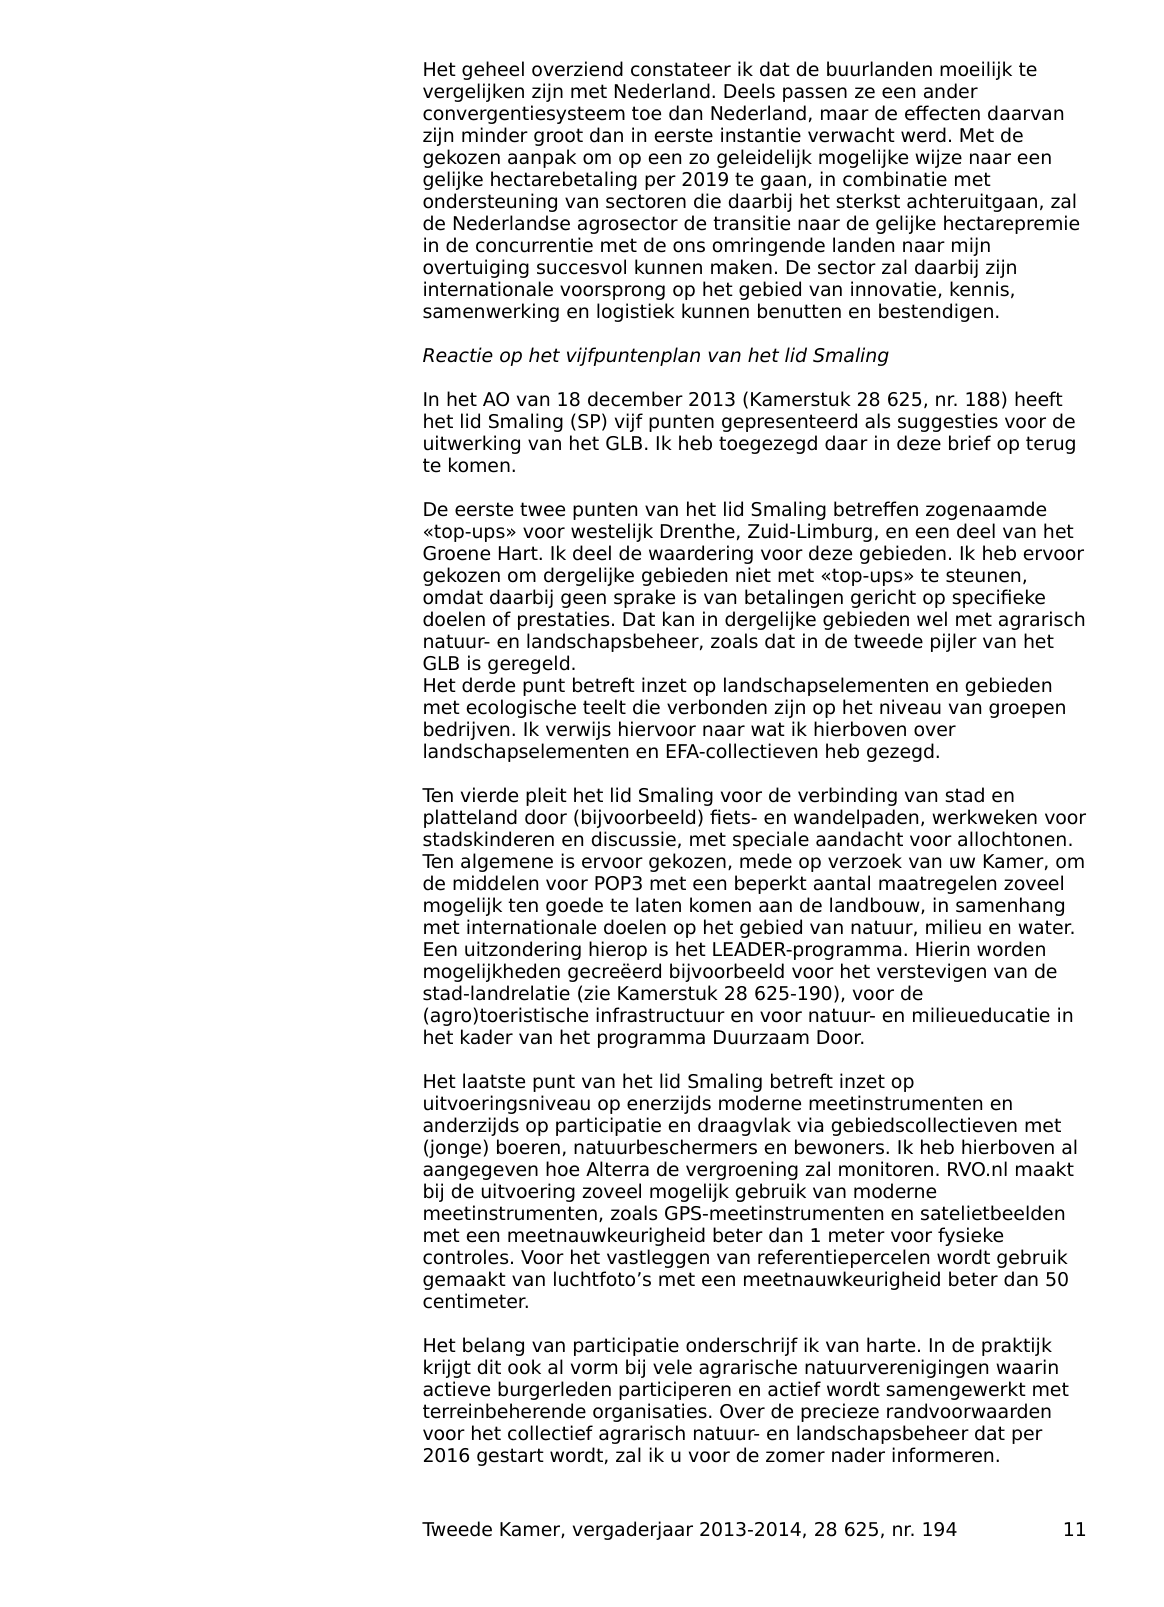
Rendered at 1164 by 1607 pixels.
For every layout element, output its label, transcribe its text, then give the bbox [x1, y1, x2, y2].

text In het AO van 18 december 2013 (Kamerstuk 28 625, nr. 188) heeft het lid Smaling (SP) vijf punten gepresenteerd als suggesties voor de uitwerking van het GLB. Ik heb toegezegd daar in deze brief op terug te komen. [422, 389, 1087, 477]
text Het geheel overziend constateer ik dat de buurlanden moeilijk te vergelijken zijn met Nederland. Deels passen ze een ander convergentiesysteem toe dan Nederland, maar de effecten daarvan zijn minder groot dan in eerste instantie verwacht werd. Met de gekozen aanpak om op een zo geleidelijk mogelijke wijze naar een gelijke hectarebetaling per 2019 te gaan, in combinatie met ondersteuning van sectoren die daarbij het sterkst achteruitgaan, zal de Nederlandse agrosector de transitie naar de gelijke hectarepremie in de concurrentie met de ons omringende landen naar mijn overtuiging succesvol kunnen maken. De sector zal daarbij zijn internationale voorsprong op het gebied van innovatie, kennis, samenwerking en logistiek kunnen benutten en bestendigen. [422, 59, 1087, 323]
text Ten vierde pleit het lid Smaling voor de verbinding van stad en platteland door (bijvoorbeeld) fiets- en wandelpaden, werkweken voor stadskinderen en discussie, met speciale aandacht voor allochtonen. Ten algemene is ervoor gekozen, mede op verzoek van uw Kamer, om de middelen voor POP3 met een beperkt aantal maatregelen zoveel mogelijk ten goede te laten komen aan de landbouw, in samenhang met internationale doelen op het gebied van natuur, milieu en water. Een uitzondering hierop is het LEADER-programma. Hierin worden mogelijkheden gecreëerd bijvoorbeeld voor het verstevigen van de stad-landrelatie (zie Kamerstuk 28 625-190), voor de (agro)toeristische infrastructuur en voor natuur- en milieueducatie in het kader van het programma Duurzaam Door. [422, 785, 1087, 1049]
text Het derde punt betreft inzet op landschapselementen en gebieden met ecologische teelt die verbonden zijn op het niveau van groepen bedrijven. Ik verwijs hiervoor naar wat ik hierboven over landschapselementen en EFA-collectieven heb gezegd. [422, 675, 1087, 763]
text Het belang van participatie onderschrijf ik van harte. In de praktijk krijgt dit ook al vorm bij vele agrarische natuurverenigingen waarin actieve burgerleden participeren en actief wordt samengewerkt met terreinbeherende organisaties. Over de precieze randvoorwaarden voor het collectief agrarisch natuur- en landschapsbeheer dat per 2016 gestart wordt, zal ik u voor de zomer nader informeren. [422, 1335, 1087, 1467]
subtitle Reactie op het vijfpuntenplan van het lid Smaling [422, 345, 1087, 367]
text De eerste twee punten van het lid Smaling betreffen zogenaamde «top-ups» voor westelijk Drenthe, Zuid-Limburg, en een deel van het Groene Hart. Ik deel de waardering voor deze gebieden. Ik heb ervoor gekozen om dergelijke gebieden niet met «top-ups» te steunen, omdat daarbij geen sprake is van betalingen gericht op specifieke doelen of prestaties. Dat kan in dergelijke gebieden wel met agrarisch natuur- en landschapsbeheer, zoals dat in de tweede pijler van het GLB is geregeld. [422, 499, 1087, 675]
text Het laatste punt van het lid Smaling betreft inzet op uitvoeringsniveau op enerzijds moderne meetinstrumenten en anderzijds op participatie en draagvlak via gebiedscollectieven met (jonge) boeren, natuurbeschermers en bewoners. Ik heb hierboven al aangegeven hoe Alterra de vergroening zal monitoren. RVO.nl maakt bij de uitvoering zoveel mogelijk gebruik van moderne meetinstrumenten, zoals GPS-meetinstrumenten en satelietbeelden met een meetnauwkeurigheid beter dan 1 meter voor fysieke controles. Voor het vastleggen van referentiepercelen wordt gebruik gemaakt van luchtfoto’s met een meetnauwkeurigheid beter dan 50 centimeter. [422, 1071, 1087, 1313]
